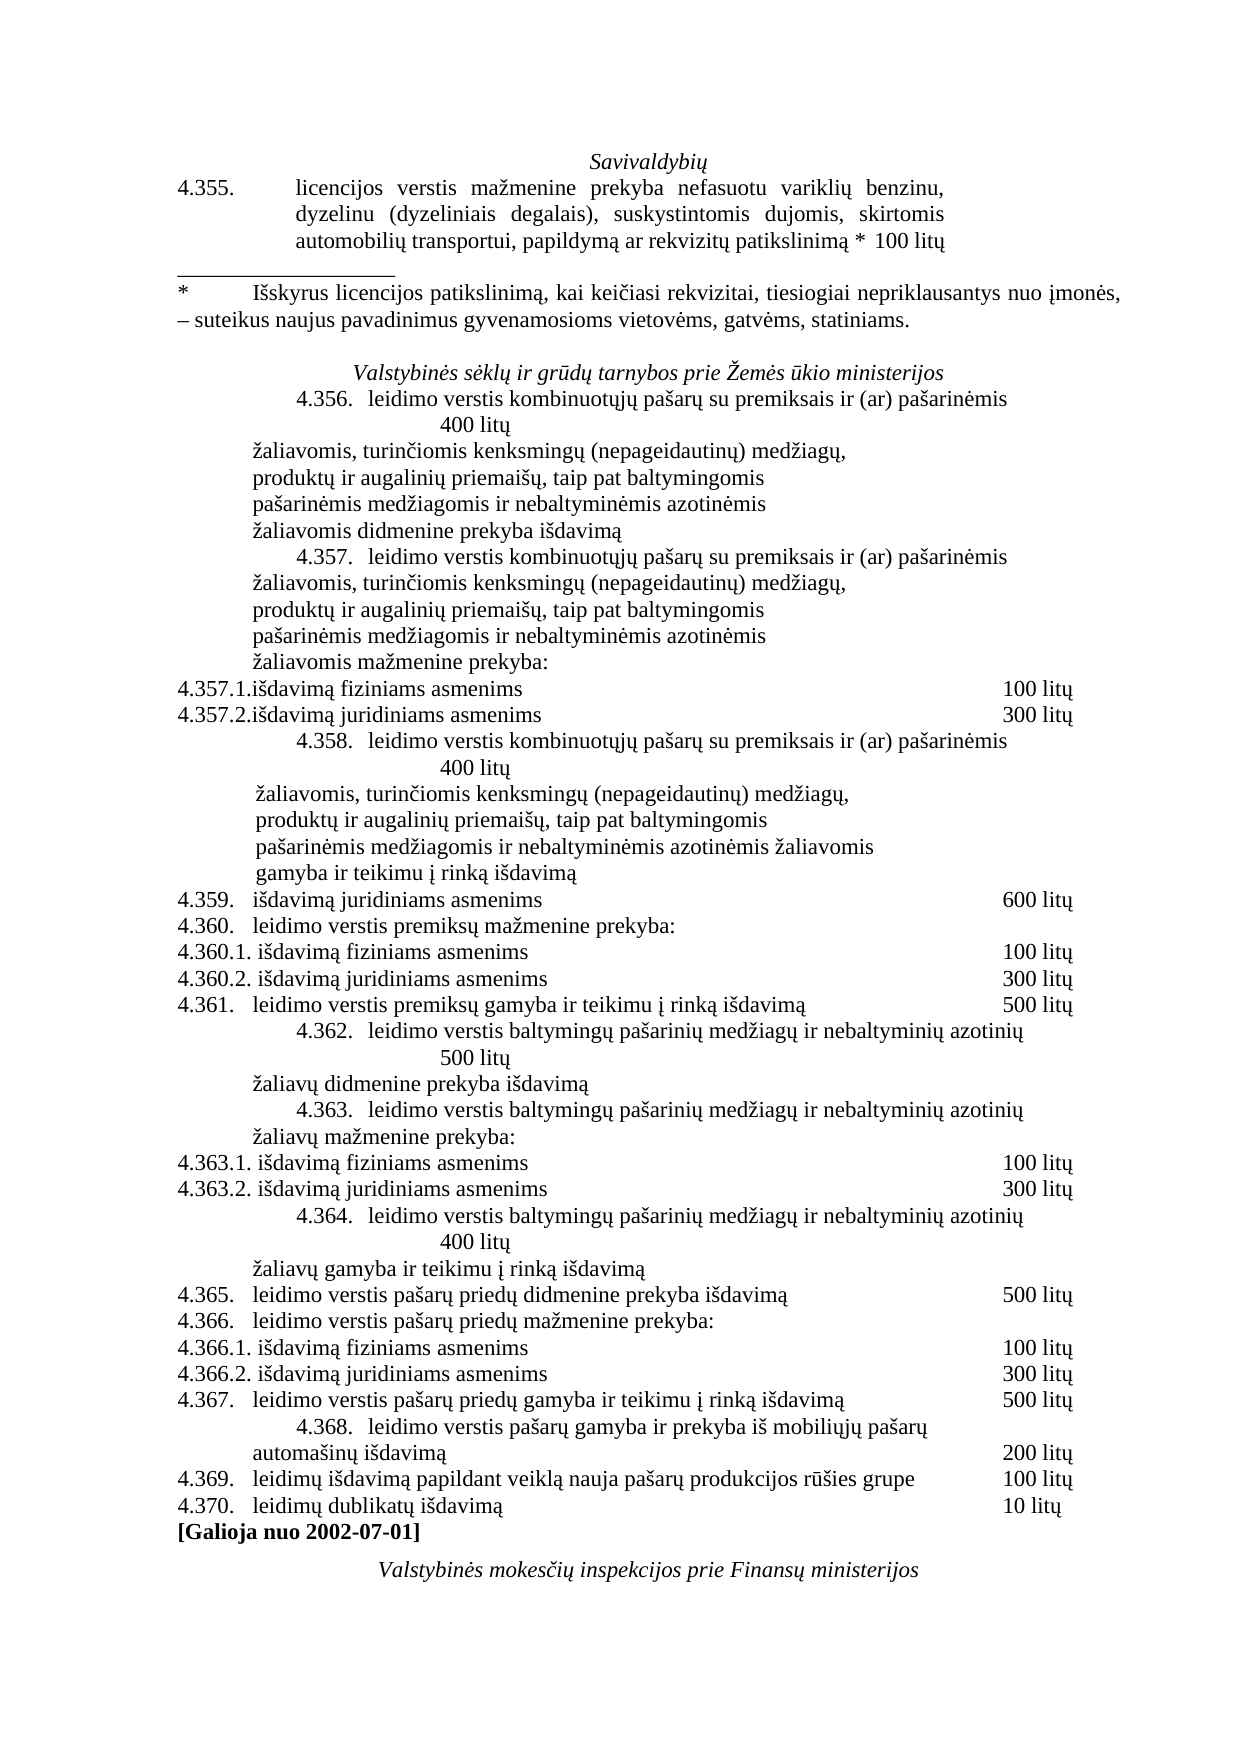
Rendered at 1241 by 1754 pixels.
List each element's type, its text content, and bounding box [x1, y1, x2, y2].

text 4.363.2. išdavimą juridiniams asmenims 300 litų [177, 1176, 1122, 1202]
text produktų ir augalinių priemaišų, taip pat baltymingomis [180, 807, 1122, 833]
text 4.360. leidimo verstis premiksų mažmenine prekyba: [177, 912, 1122, 938]
text žaliavomis, turinčiomis kenksmingų (nepageidautinų) medžiagų, [177, 438, 1122, 464]
text 4.366. leidimo verstis pašarų priedų mažmenine prekyba: [177, 1307, 1122, 1334]
text [Galioja nuo 2002-07-01] [177, 1518, 1122, 1544]
text 4.359. išdavimą juridiniams asmenims 600 litų [177, 886, 1122, 912]
text automašinų išdavimą 200 litų [177, 1439, 1122, 1465]
text 4.366.2. išdavimą juridiniams asmenims 300 litų [177, 1360, 1122, 1386]
list leidimo verstis baltymingų pašarinių medžiagų ir nebaltyminių azotinių 500 litų [293, 1017, 1122, 1070]
text 4.361. leidimo verstis premiksų gamyba ir teikimu į rinką išdavimą 500 litų [177, 991, 1122, 1017]
text žaliavų mažmenine prekyba: [177, 1123, 1122, 1149]
text 4.360.1. išdavimą fiziniams asmenims 100 litų [177, 938, 1122, 965]
text 4.370. leidimų dublikatų išdavimą 10 litų [177, 1492, 1122, 1518]
text 4.366.1. išdavimą fiziniams asmenims 100 litų [177, 1334, 1122, 1360]
text pašarinėmis medžiagomis ir nebaltyminėmis azotinėmis [177, 490, 1122, 517]
text žaliavų didmenine prekyba išdavimą [177, 1070, 1122, 1096]
text * Išskyrus licencijos patikslinimą, kai keičiasi rekvizitai, tiesiogiai nepriklausantys nuo įmonės, – suteikus naujus pavadinimus gyvenamosioms vietovėms, gatvėms, statiniams. [177, 279, 1122, 332]
text 4.357.2.išdavimą juridiniams asmenims 300 litų [177, 701, 1122, 727]
text žaliavomis didmenine prekyba išdavimą [177, 517, 1122, 543]
text žaliavų gamyba ir teikimu į rinką išdavimą [177, 1254, 1122, 1281]
text 4.363.1. išdavimą fiziniams asmenims 100 litų [177, 1149, 1122, 1176]
text produktų ir augalinių priemaišų, taip pat baltymingomis [177, 596, 1122, 622]
text žaliavomis, turinčiomis kenksmingų (nepageidautinų) medžiagų, [177, 569, 1122, 596]
text Valstybinės mokesčių inspekcijos prie Finansų ministerijos [177, 1544, 1122, 1582]
text 4.355. licencijos verstis mažmenine prekyba nefasuotu variklių benzinu, dyzelinu (dyzeliniais degalais), suskystintomis dujomis, skirtomis automobilių transportui, papildymą ar rekvizitų patikslinimą * 100 litų [177, 174, 945, 253]
text 4.360.2. išdavimą juridiniams asmenims 300 litų [177, 965, 1122, 991]
text Savivaldybių [177, 148, 1122, 174]
text 4.365. leidimo verstis pašarų priedų didmenine prekyba išdavimą 500 litų [177, 1281, 1122, 1307]
list leidimo verstis pašarų gamyba ir prekyba iš mobiliųjų pašarų [293, 1413, 1122, 1439]
text žaliavomis, turinčiomis kenksmingų (nepageidautinų) medžiagų, [180, 780, 1122, 807]
list leidimo verstis baltymingų pašarinių medžiagų ir nebaltyminių azotinių [293, 1096, 1122, 1123]
text 4.369. leidimų išdavimą papildant veiklą nauja pašarų produkcijos rūšies grupe 100 litų [177, 1465, 1122, 1492]
text 4.357.1.išdavimą fiziniams asmenims 100 litų [177, 675, 1122, 701]
list leidimo verstis baltymingų pašarinių medžiagų ir nebaltyminių azotinių 400 litų [293, 1202, 1122, 1254]
list leidimo verstis kombinuotųjų pašarų su premiksais ir (ar) pašarinėmis 400 litų [293, 727, 1122, 780]
text pašarinėmis medžiagomis ir nebaltyminėmis azotinėmis [177, 622, 1122, 648]
text ___________________ [177, 253, 1122, 279]
text gamyba ir teikimu į rinką išdavimą [180, 859, 1122, 886]
text Valstybinės sėklų ir grūdų tarnybos prie Žemės ūkio ministerijos [177, 358, 1122, 385]
list leidimo verstis kombinuotųjų pašarų su premiksais ir (ar) pašarinėmis [293, 543, 1122, 569]
list leidimo verstis kombinuotųjų pašarų su premiksais ir (ar) pašarinėmis 400 litų [293, 385, 1122, 438]
text produktų ir augalinių priemaišų, taip pat baltymingomis [177, 464, 1122, 490]
text pašarinėmis medžiagomis ir nebaltyminėmis azotinėmis žaliavomis [180, 833, 1122, 859]
text žaliavomis mažmenine prekyba: [177, 648, 1122, 675]
text 4.367. leidimo verstis pašarų priedų gamyba ir teikimu į rinką išdavimą 500 litų [177, 1386, 1122, 1413]
